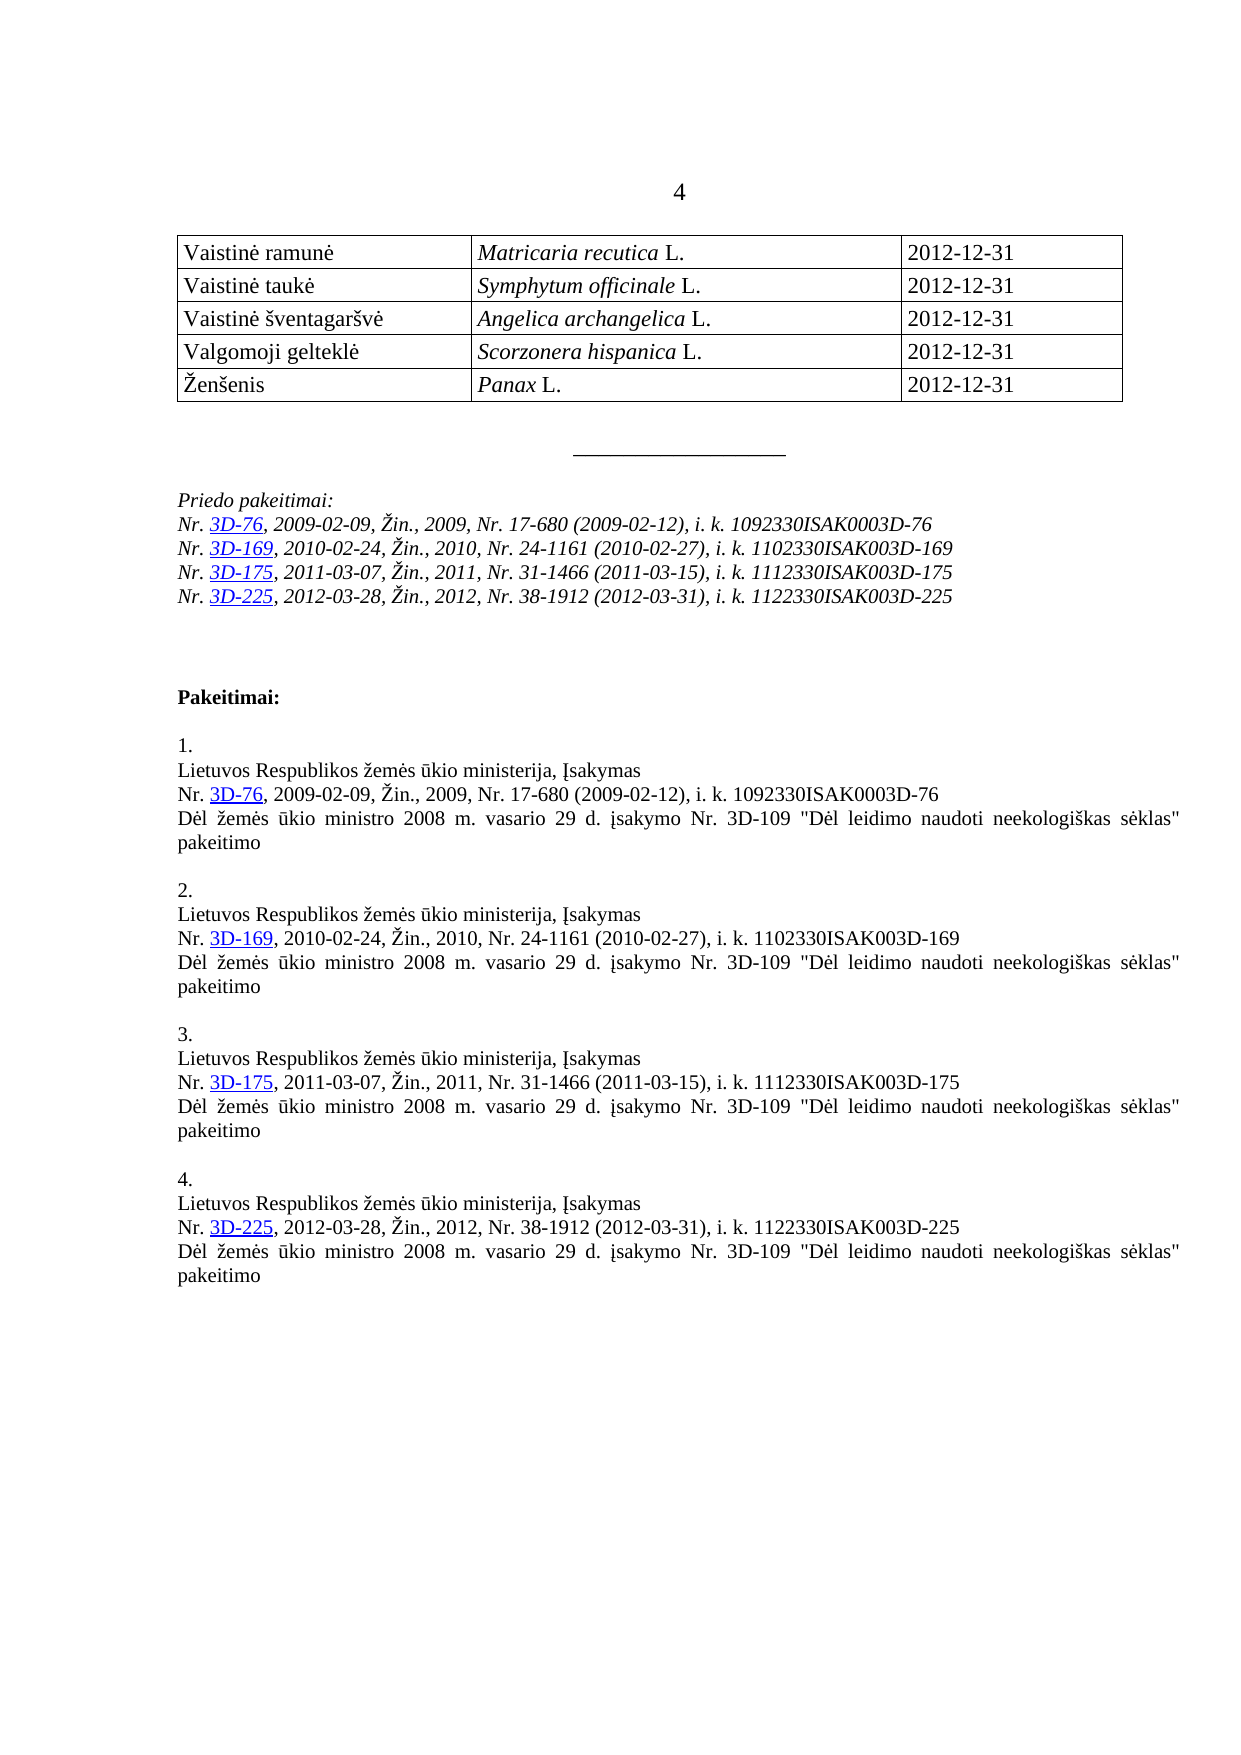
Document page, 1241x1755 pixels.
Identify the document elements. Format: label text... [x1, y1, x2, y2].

text Nr. 3D-225, 2012-03-28, Žin., 2012, Nr. 38-1912 (2012-03-31), i. k. 1122330ISAK003D-225 [177, 584, 1181, 608]
text 2. [177, 878, 1181, 902]
text Nr. 3D-76, 2009-02-09, Žin., 2009, Nr. 17-680 (2009-02-12), i. k. 1092330ISAK0003D-76 [177, 512, 1181, 536]
text Nr. 3D-175, 2011-03-07, Žin., 2011, Nr. 31-1466 (2011-03-15), i. k. 1112330ISAK003D-175 [177, 1070, 1181, 1094]
text Nr. 3D-175, 2011-03-07, Žin., 2011, Nr. 31-1466 (2011-03-15), i. k. 1112330ISAK003D-175 [177, 560, 1181, 584]
text Lietuvos Respublikos žemės ūkio ministerija, Įsakymas [177, 902, 1181, 926]
table_cell Matricaria recutica L. [472, 236, 901, 268]
text Dėl žemės ūkio ministro 2008 m. vasario 29 d. įsakymo Nr. 3D-109 "Dėl leidimo naudoti neekologiškas sėklas" pakeitimo [177, 1239, 1181, 1287]
text _________________ [177, 431, 1181, 459]
text Nr. 3D-225, 2012-03-28, Žin., 2012, Nr. 38-1912 (2012-03-31), i. k. 1122330ISAK003D-225 [177, 1215, 1181, 1239]
table_cell 2012-12-31 [902, 335, 1122, 368]
table_cell Symphytum officinale L. [472, 269, 901, 301]
text Dėl žemės ūkio ministro 2008 m. vasario 29 d. įsakymo Nr. 3D-109 "Dėl leidimo naudoti neekologiškas sėklas" pakeitimo [177, 1094, 1181, 1142]
table_cell Vaistinė taukė [178, 269, 471, 301]
text 4. [177, 1167, 1181, 1191]
text 1. [177, 733, 1181, 757]
text Priedo pakeitimai: [177, 488, 1181, 512]
table_cell Scorzonera hispanica L. [472, 335, 901, 368]
table_cell 2012-12-31 [902, 369, 1122, 401]
table_cell Vaistinė šventagaršvė [178, 302, 471, 334]
table_cell Ženšenis [178, 369, 471, 401]
table_cell 2012-12-31 [902, 302, 1122, 334]
text Lietuvos Respublikos žemės ūkio ministerija, Įsakymas [177, 1046, 1181, 1070]
table_cell Vaistinė ramunė [178, 236, 471, 268]
text Dėl žemės ūkio ministro 2008 m. vasario 29 d. įsakymo Nr. 3D-109 "Dėl leidimo naudoti neekologiškas sėklas" pakeitimo [177, 950, 1181, 998]
text 3. [177, 1022, 1181, 1046]
text Nr. 3D-169, 2010-02-24, Žin., 2010, Nr. 24-1161 (2010-02-27), i. k. 1102330ISAK003D-169 [177, 926, 1181, 950]
text Lietuvos Respublikos žemės ūkio ministerija, Įsakymas [177, 757, 1181, 782]
text Dėl žemės ūkio ministro 2008 m. vasario 29 d. įsakymo Nr. 3D-109 "Dėl leidimo naudoti neekologiškas sėklas" pakeitimo [177, 806, 1181, 854]
table_cell 2012-12-31 [902, 236, 1122, 268]
table_cell Panax L. [472, 369, 901, 401]
text Nr. 3D-76, 2009-02-09, Žin., 2009, Nr. 17-680 (2009-02-12), i. k. 1092330ISAK0003D-76 [177, 782, 1181, 806]
table_cell Valgomoji gelteklė [178, 335, 471, 368]
text Pakeitimai: [177, 685, 1181, 709]
text Nr. 3D-169, 2010-02-24, Žin., 2010, Nr. 24-1161 (2010-02-27), i. k. 1102330ISAK003D-169 [177, 536, 1181, 560]
table_cell 2012-12-31 [902, 269, 1122, 301]
table_cell Angelica archangelica L. [472, 302, 901, 334]
text Lietuvos Respublikos žemės ūkio ministerija, Įsakymas [177, 1191, 1181, 1215]
